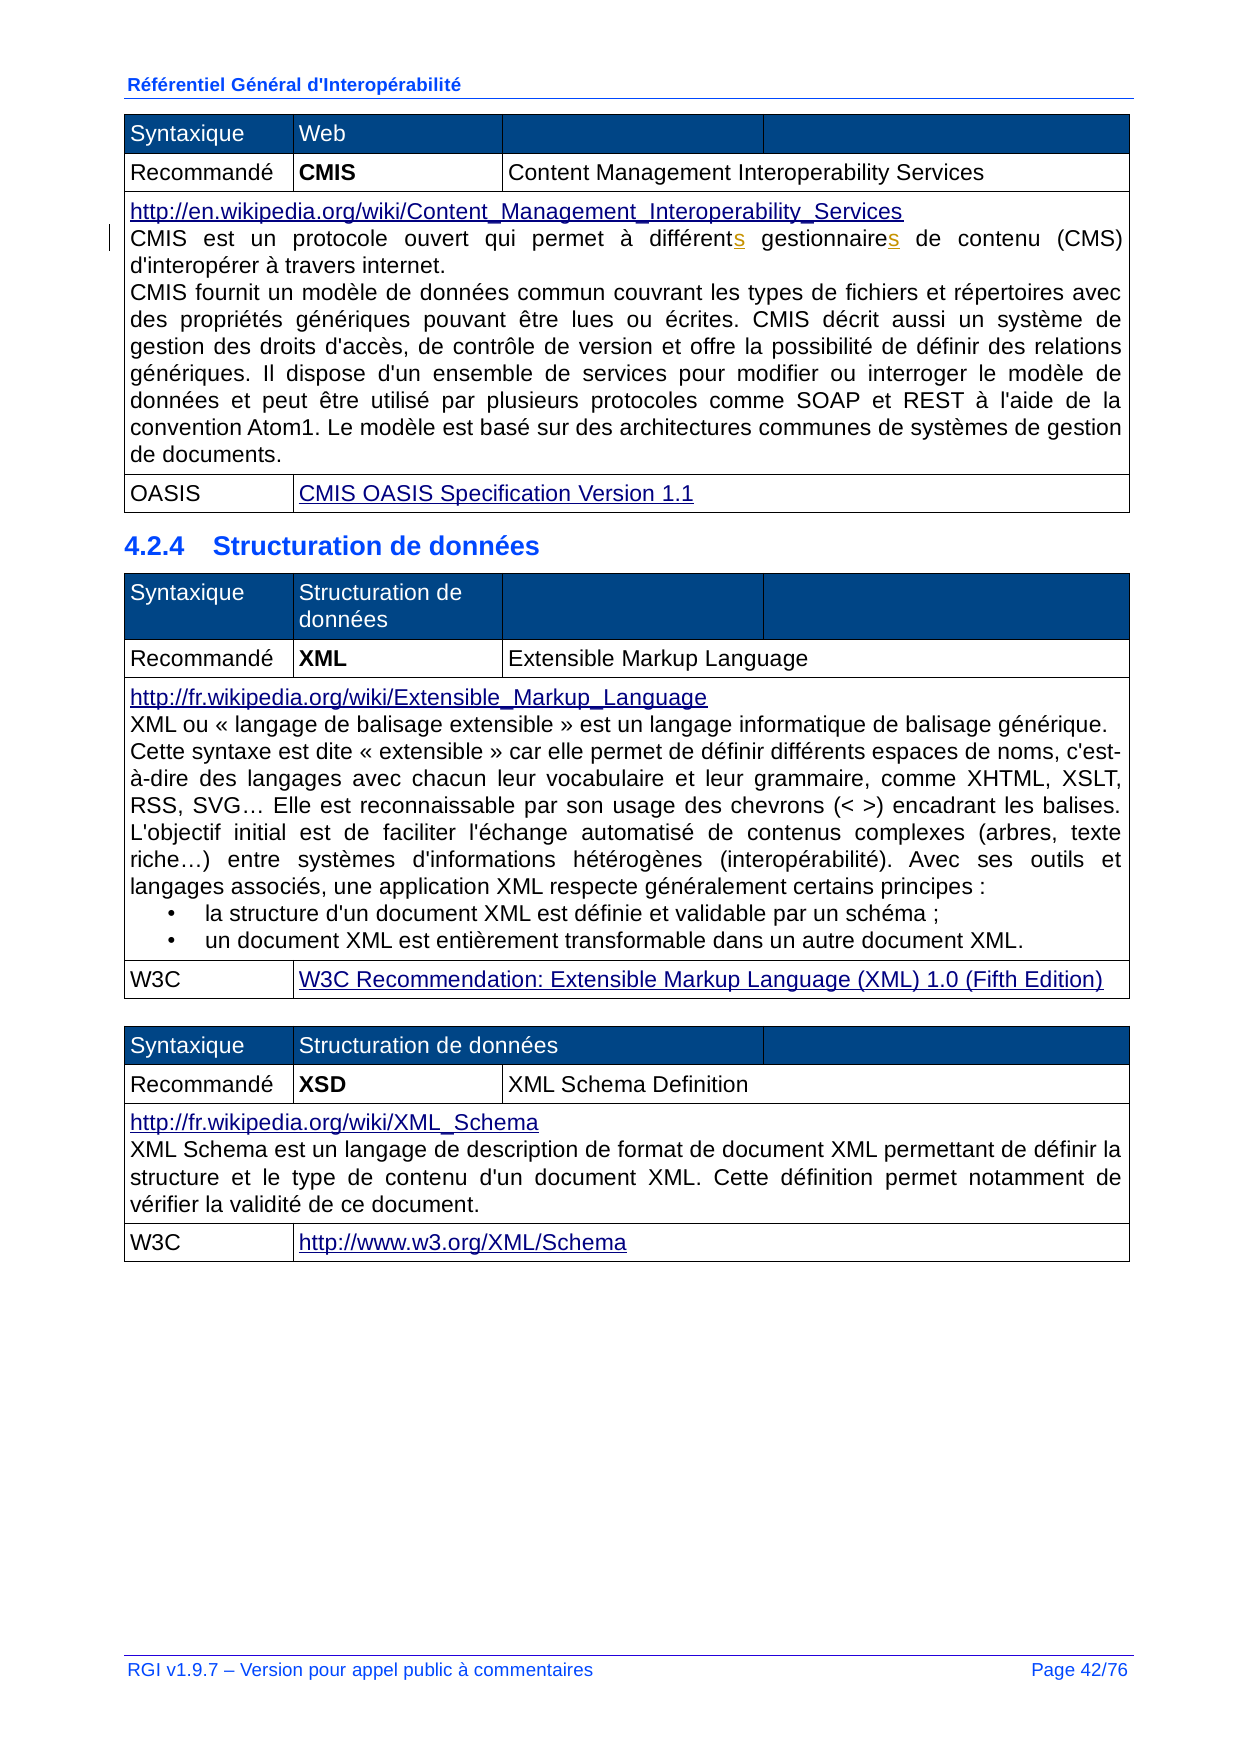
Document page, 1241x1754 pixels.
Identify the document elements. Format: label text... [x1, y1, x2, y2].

table_cell http://www.w3.org/XML/Schema [294, 1224, 1129, 1261]
table_cell W3C [125, 1224, 293, 1261]
table_header Web [294, 115, 502, 153]
table_header [764, 1027, 1129, 1064]
table_header [503, 115, 763, 153]
subtitle Structuration de données [124, 530, 1134, 561]
table_cell XML Schema Definition [503, 1065, 1129, 1103]
table_cell Recommandé [125, 154, 293, 191]
table_header Structuration de données [294, 574, 502, 639]
table_header [503, 574, 763, 639]
table_cell http://fr.wikipedia.org/wiki/Extensible_Markup_Language XML ou « langage de balisage extensible » est un langage informatique de balisage générique. Cette syntaxe est dite « extensible » car elle permet de définir différents espaces de noms, c'est-à-dire des langages avec chacun leur vocabulaire et leur grammaire, comme XHTML, XSLT, RSS, SVG… Elle est reconnaissable par son usage des chevrons (< >) encadrant les balises. L'objectif initial est de faciliter l'échange automatisé de contenus complexes (arbres, texte riche…) entre systèmes d'informations hétérogènes (interopérabilité). Avec ses outils et langages associés, une application XML respecte généralement certains principes : la structure d'un document XML est définie et validable par un schéma ; un document XML est entièrement transformable dans un autre document XML. [125, 678, 1129, 960]
table_header Structuration de données [294, 1027, 763, 1064]
table_cell Extensible Markup Language [503, 640, 1129, 677]
table_cell W3C Recommendation: Extensible Markup Language (XML) 1.0 (Fifth Edition) [294, 961, 1129, 998]
table_header Syntaxique [125, 1027, 293, 1064]
table_cell CMIS OASIS Specification Version 1.1 [294, 475, 1129, 512]
table_cell Recommandé [125, 640, 293, 677]
table_cell OASIS [125, 475, 293, 512]
table_cell Content Management Interoperability Services [503, 154, 1129, 191]
table_cell Recommandé [125, 1065, 293, 1103]
table_header Syntaxique [125, 574, 293, 639]
table_header [764, 574, 1129, 639]
table_cell http://en.wikipedia.org/wiki/Content_Management_Interoperability_Services CMIS est un protocole ouvert qui permet à différents gestionnaires de contenu (CMS) d'interopérer à travers internet. CMIS fournit un modèle de données commun couvrant les types de fichiers et répertoires avec des propriétés génériques pouvant être lues ou écrites. CMIS décrit aussi un système de gestion des droits d'accès, de contrôle de version et offre la possibilité de définir des relations génériques. Il dispose d'un ensemble de services pour modifier ou interroger le modèle de données et peut être utilisé par plusieurs protocoles comme SOAP et REST à l'aide de la convention Atom1. Le modèle est basé sur des architectures communes de systèmes de gestion de documents. [125, 192, 1129, 474]
table_cell W3C [125, 961, 293, 998]
table_cell XSD [294, 1065, 502, 1103]
table_header [764, 115, 1129, 153]
table_cell XML [294, 640, 502, 677]
table_cell http://fr.wikipedia.org/wiki/XML_Schema XML Schema est un langage de description de format de document XML permettant de définir la structure et le type de contenu d'un document XML. Cette définition permet notamment de vérifier la validité de ce document. [125, 1104, 1129, 1223]
table_cell CMIS [294, 154, 502, 191]
table_header Syntaxique [125, 115, 293, 153]
